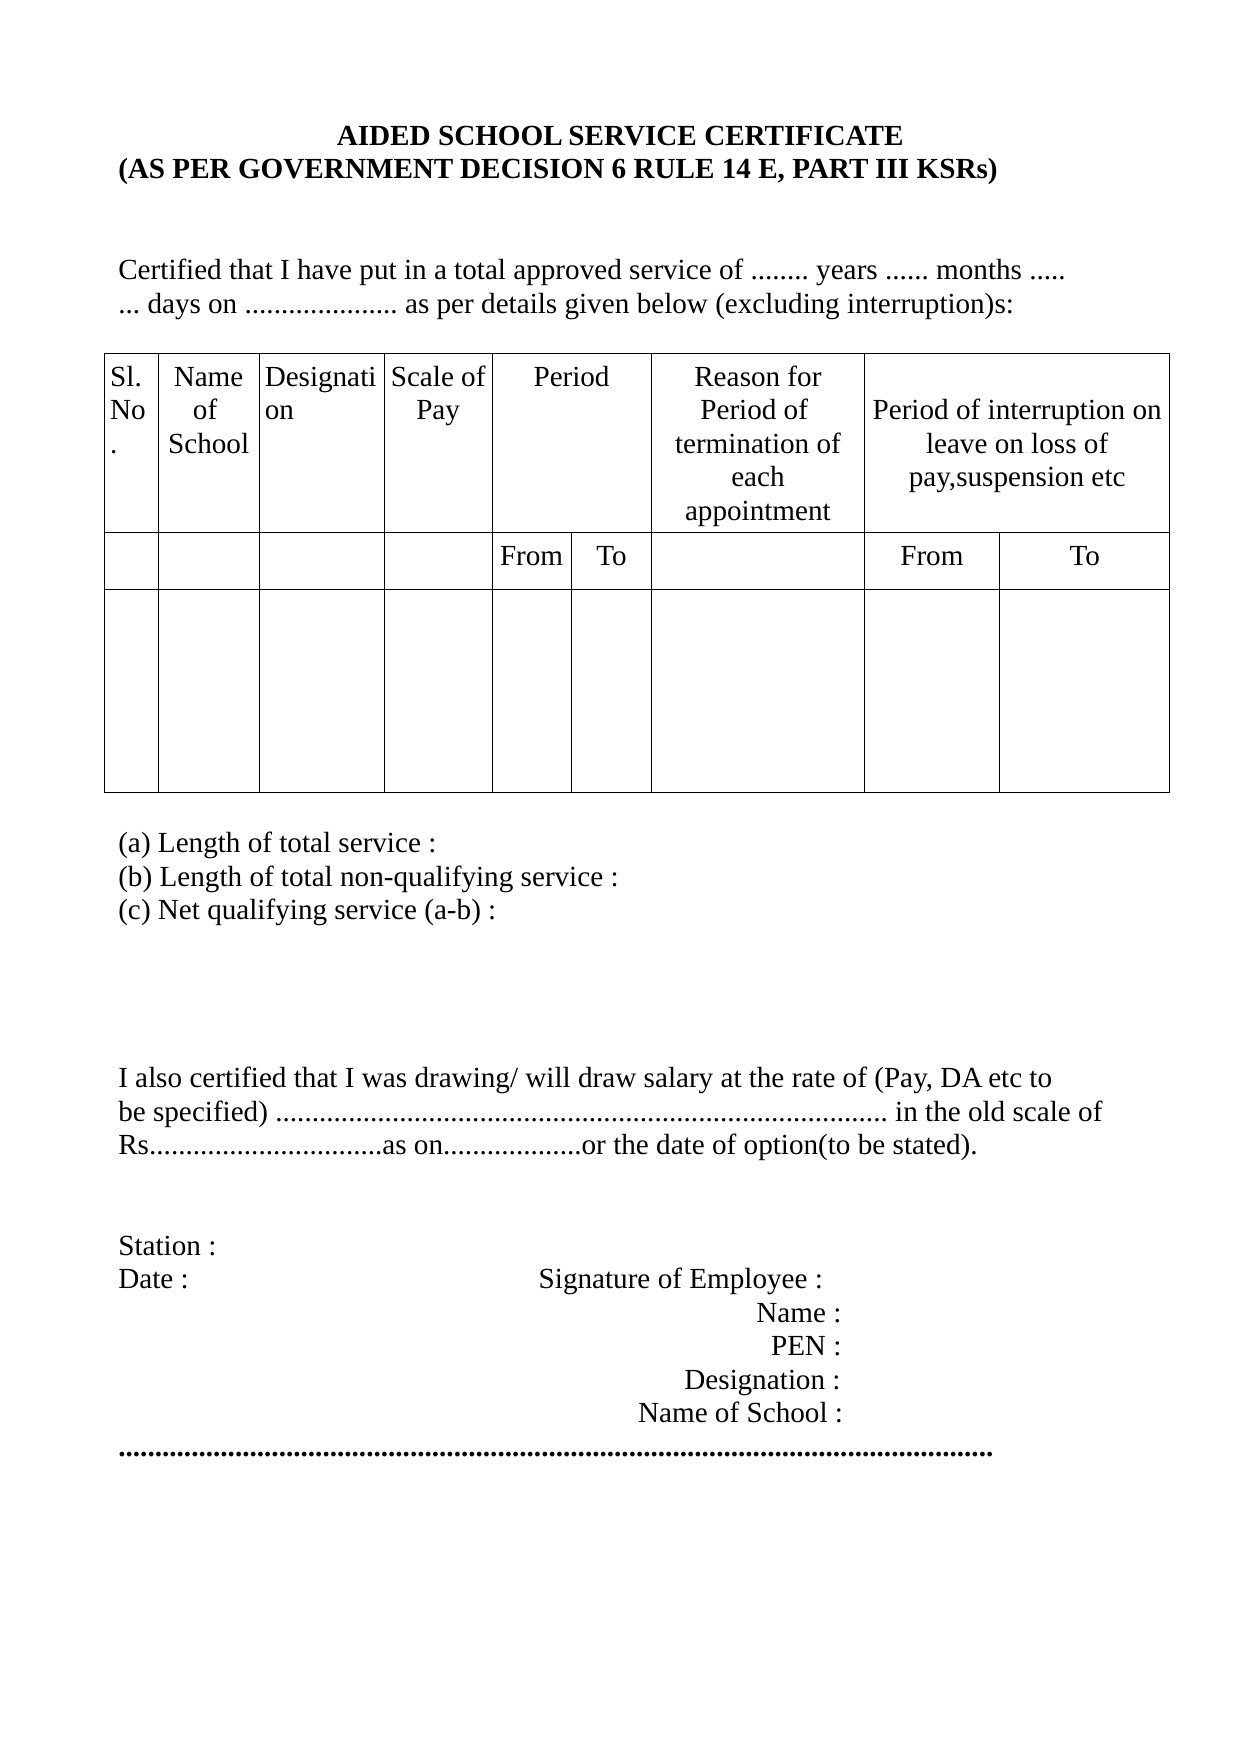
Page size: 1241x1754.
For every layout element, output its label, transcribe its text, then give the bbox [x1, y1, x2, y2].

table_cell [1000, 590, 1169, 792]
table_cell [105, 533, 158, 589]
text (c) Net qualifying service (a-b) : [118, 892, 1122, 926]
table_header Period [493, 354, 651, 532]
table_cell [260, 590, 384, 792]
text (a) Length of total service : [118, 825, 1122, 859]
table_cell [493, 590, 571, 792]
table_cell [385, 590, 492, 792]
text (AS PER GOVERNMENT DECISION 6 RULE 14 E, PART III KSRs) [118, 152, 1122, 185]
table_header Scale of Pay [385, 354, 492, 532]
table_cell [865, 590, 999, 792]
table_cell From [493, 533, 571, 589]
text I also certified that I was drawing/ will draw salary at the rate of (Pay, DA etc to [118, 1060, 1122, 1094]
text ........................................................................................................................ [118, 1429, 1122, 1463]
text Rs................................as on...................or the date of option(to be stated). [118, 1127, 1122, 1161]
text Date : Signature of Employee : [118, 1261, 1122, 1295]
table_cell [260, 533, 384, 589]
table_cell [572, 590, 651, 792]
table_cell [652, 533, 864, 589]
table_cell [159, 533, 259, 589]
table_cell [652, 590, 864, 792]
text Certified that I have put in a total approved service of ........ years ...... months ..... [118, 252, 1122, 286]
table_header Name of School [159, 354, 259, 532]
text Name of School : [118, 1396, 1122, 1429]
table_cell [159, 590, 259, 792]
text PEN : [118, 1328, 1122, 1362]
text (b) Length of total non-qualifying service : [118, 859, 1122, 892]
table_header Period of interruption on leave on loss of pay,suspension etc [865, 354, 1169, 532]
table_cell To [1000, 533, 1169, 589]
text Designation : [118, 1362, 1122, 1396]
text Name : [118, 1295, 1122, 1328]
table_cell [105, 590, 158, 792]
text Station : [118, 1228, 1122, 1261]
table_header Sl. No. [105, 354, 158, 532]
text ... days on ..................... as per details given below (excluding interruption)s: [118, 286, 1122, 319]
table_header Reason for Period of termination of each appointment [652, 354, 864, 532]
table_cell From [865, 533, 999, 589]
text be specified) .................................................................................... in the old scale of [118, 1094, 1122, 1127]
text AIDED SCHOOL SERVICE CERTIFICATE [118, 118, 1122, 152]
table_header Designation [260, 354, 384, 532]
table_cell To [572, 533, 651, 589]
table_cell [385, 533, 492, 589]
